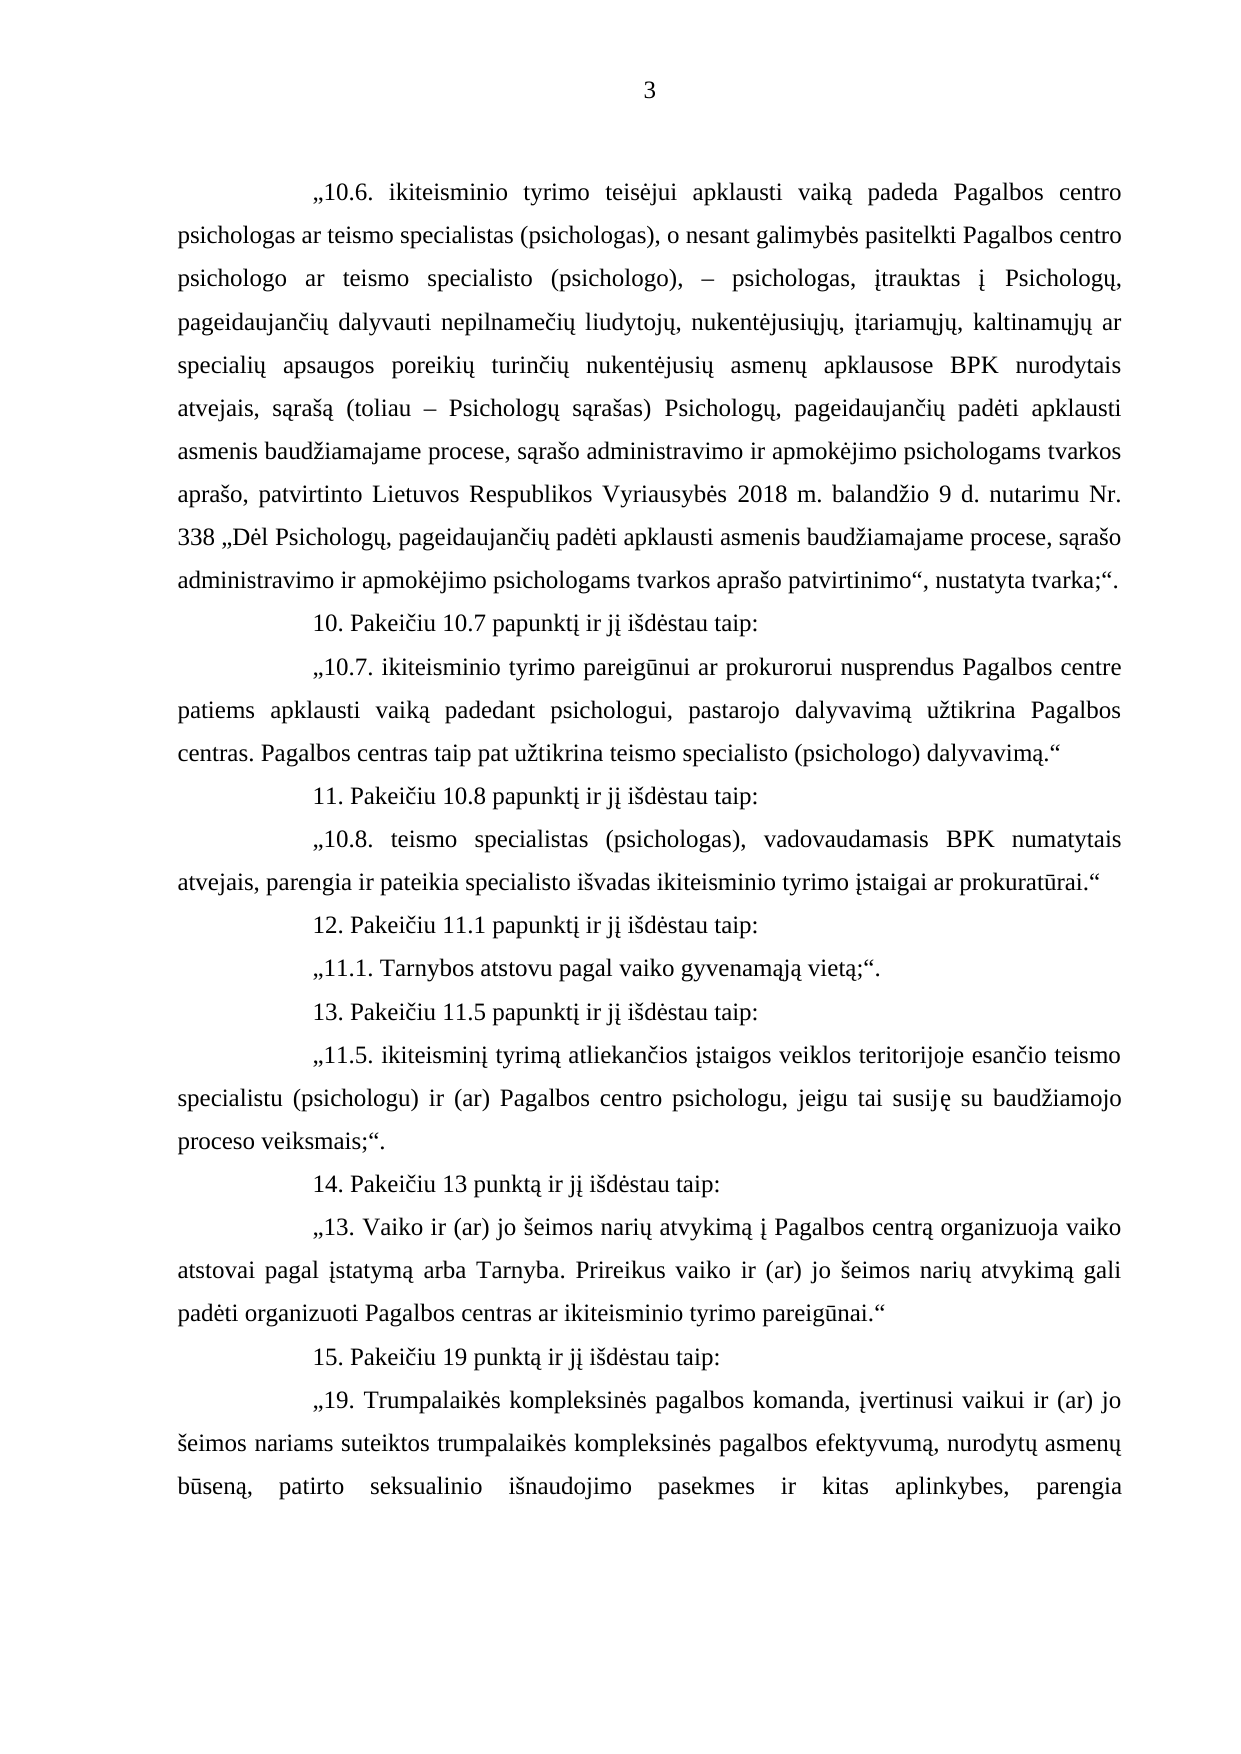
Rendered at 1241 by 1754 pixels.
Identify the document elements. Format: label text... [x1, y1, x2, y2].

text „19. Trumpalaikės kompleksinės pagalbos komanda, įvertinusi vaikui ir (ar) jo šeimos nariams suteiktos trumpalaikės kompleksinės pagalbos efektyvumą, nurodytų asmenų būseną, patirto seksualinio išnaudojimo pasekmes ir kitas aplinkybes, parengia [177, 1385, 1122, 1500]
text „11.5. ikiteisminį tyrimą atliekančios įstaigos veiklos teritorijoje esančio teismo specialistu (psichologu) ir (ar) Pagalbos centro psichologu, jeigu tai susiję su baudžiamojo proceso veiksmais;“. [177, 1040, 1122, 1155]
text 10. Pakeičiu 10.7 papunktį ir jį išdėstau taip: [177, 608, 1122, 637]
text „10.7. ikiteisminio tyrimo pareigūnui ar prokurorui nusprendus Pagalbos centre patiems apklausti vaiką padedant psichologui, pastarojo dalyvavimą užtikrina Pagalbos centras. Pagalbos centras taip pat užtikrina teismo specialisto (psichologo) dalyvavimą.“ [177, 652, 1122, 767]
text 15. Pakeičiu 19 punktą ir jį išdėstau taip: [177, 1342, 1122, 1370]
text „10.6. ikiteisminio tyrimo teisėjui apklausti vaiką padeda Pagalbos centro psichologas ar teismo specialistas (psichologas), o nesant galimybės pasitelkti Pagalbos centro psichologo ar teismo specialisto (psichologo), – psichologas, įtrauktas į Psichologų, pageidaujančių dalyvauti nepilnamečių liudytojų, nukentėjusiųjų, įtariamųjų, kaltinamųjų ar specialių apsaugos poreikių turinčių nukentėjusių asmenų apklausose BPK nurodytais atvejais, sąrašą (toliau – Psichologų sąrašas) Psichologų, pageidaujančių padėti apklausti asmenis baudžiamajame procese, sąrašo administravimo ir apmokėjimo psichologams tvarkos aprašo, patvirtinto Lietuvos Respublikos Vyriausybės 2018 m. balandžio 9 d. nutarimu Nr. 338 „Dėl Psichologų, pageidaujančių padėti apklausti asmenis baudžiamajame procese, sąrašo administravimo ir apmokėjimo psichologams tvarkos aprašo patvirtinimo“, nustatyta tvarka;“. [177, 177, 1122, 594]
text 13. Pakeičiu 11.5 papunktį ir jį išdėstau taip: [177, 997, 1122, 1025]
text „11.1. Tarnybos atstovu pagal vaiko gyvenamąją vietą;“. [177, 953, 1122, 982]
text 14. Pakeičiu 13 punktą ir jį išdėstau taip: [177, 1169, 1122, 1198]
text „13. Vaiko ir (ar) jo šeimos narių atvykimą į Pagalbos centrą organizuoja vaiko atstovai pagal įstatymą arba Tarnyba. Prireikus vaiko ir (ar) jo šeimos narių atvykimą gali padėti organizuoti Pagalbos centras ar ikiteisminio tyrimo pareigūnai.“ [177, 1212, 1122, 1327]
text 12. Pakeičiu 11.1 papunktį ir jį išdėstau taip: [177, 910, 1122, 939]
text „10.8. teismo specialistas (psichologas), vadovaudamasis BPK numatytais atvejais, parengia ir pateikia specialisto išvadas ikiteisminio tyrimo įstaigai ar prokuratūrai.“ [177, 824, 1122, 896]
text 11. Pakeičiu 10.8 papunktį ir jį išdėstau taip: [177, 781, 1122, 810]
